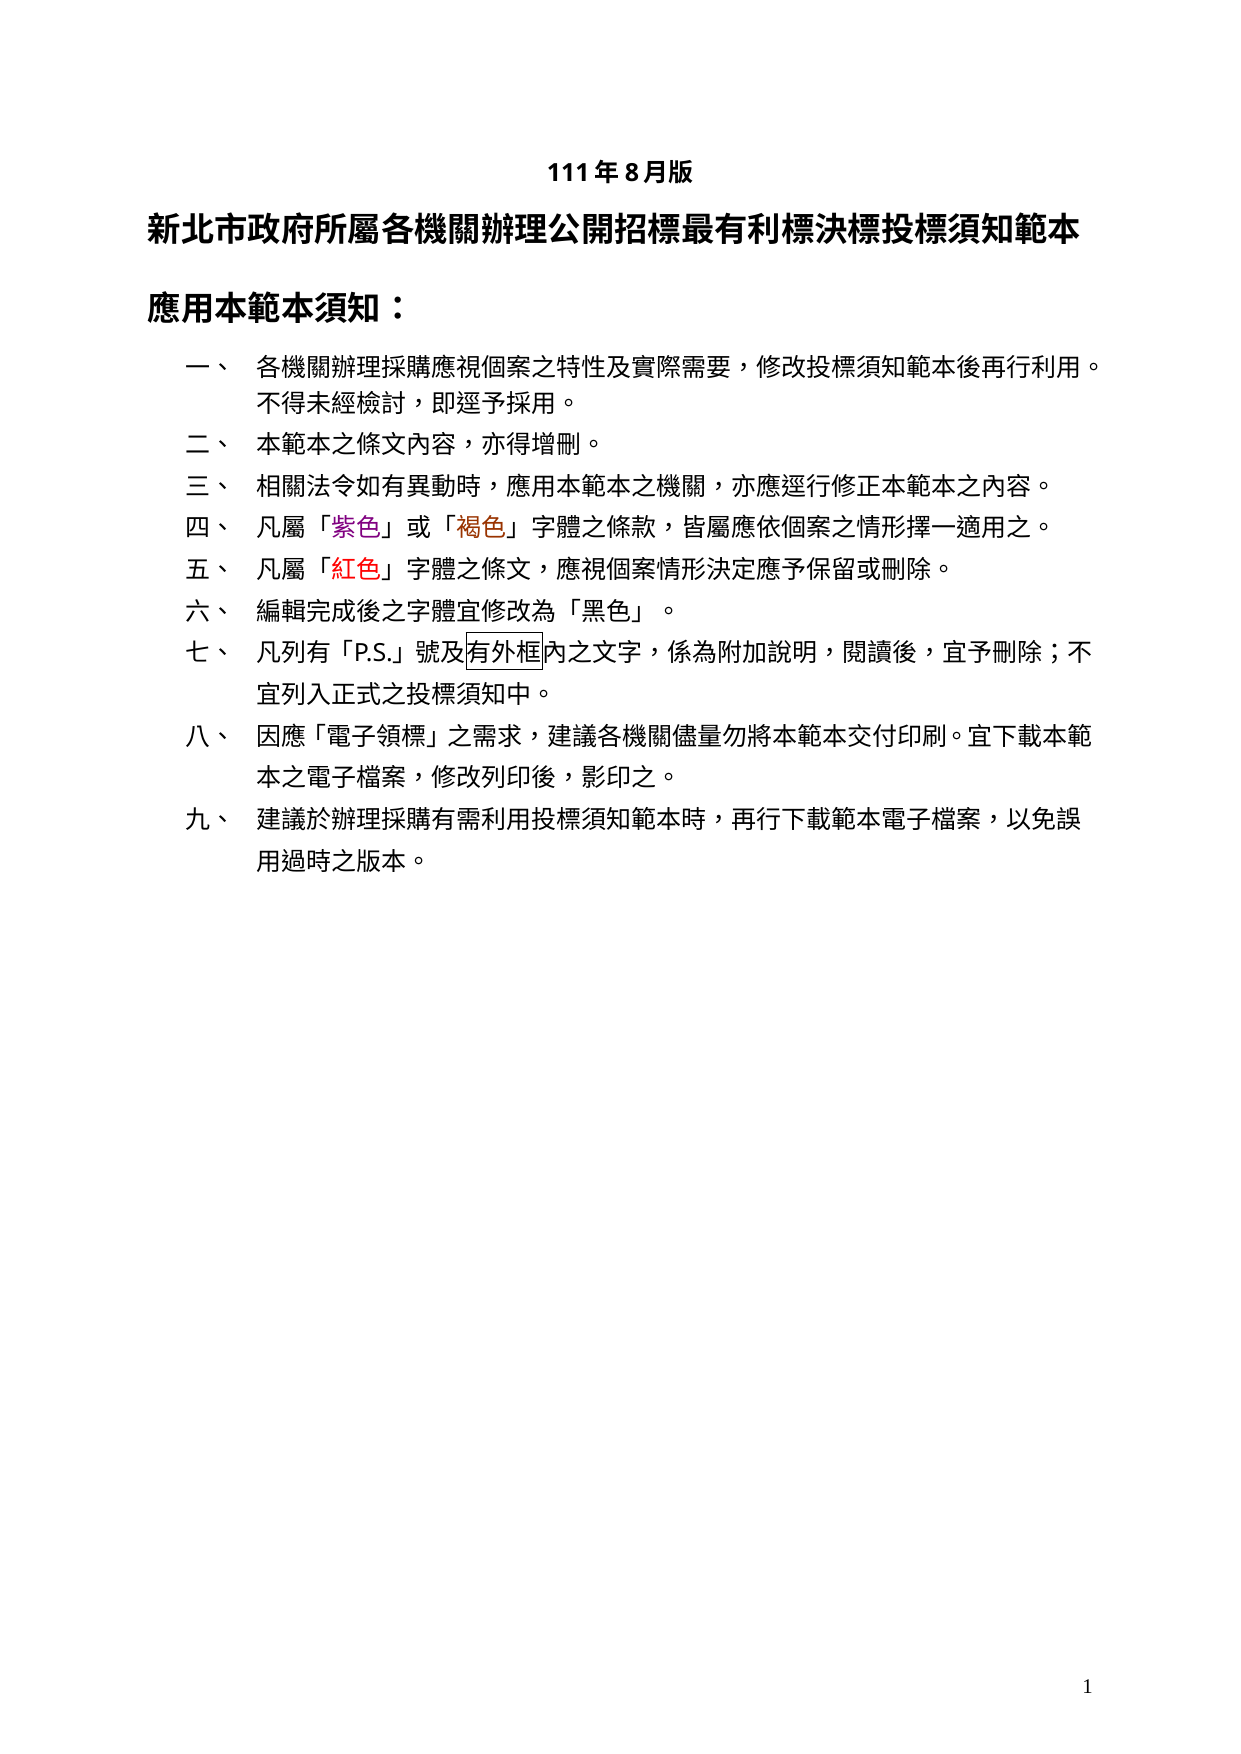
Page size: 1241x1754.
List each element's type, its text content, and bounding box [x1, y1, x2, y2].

subtitle 新北市政府所屬各機關辦理公開招標最有利標決標投標須知範本 [148, 208, 1092, 250]
subtitle 凡列有「P.S.」號及有外框內之文字，係為附加說明，閱讀後，宜予刪除；不宜列入正式之投標須知中。 [185, 628, 1092, 712]
subtitle 本範本之條文內容，亦得增刪。 [185, 420, 1092, 462]
subtitle 編輯完成後之字體宜修改為「黑色」。 [185, 587, 1092, 628]
subtitle 建議於辦理採購有需利用投標須知範本時，再行下載範本電子檔案，以免誤用過時之版本。 [185, 795, 1092, 878]
subtitle 應用本範本須知： [148, 287, 1092, 329]
subtitle 凡屬「紅色」字體之條文，應視個案情形決定應予保留或刪除。 [185, 545, 1092, 587]
subtitle 111年8月版 [148, 148, 1092, 189]
subtitle 相關法令如有異動時，應用本範本之機關，亦應逕行修正本範本之內容。 [185, 462, 1092, 503]
subtitle 各機關辦理採購應視個案之特性及實際需要，修改投標須知範本後再行利用。不得未經檢討，即逕予採用。 [185, 348, 1092, 420]
subtitle 因應「電子領標」之需求，建議各機關儘量勿將本範本交付印刷。宜下載本範本之電子檔案，修改列印後，影印之。 [185, 712, 1092, 795]
subtitle 凡屬「紫色」或「褐色」字體之條款，皆屬應依個案之情形擇一適用之。 [185, 503, 1092, 545]
